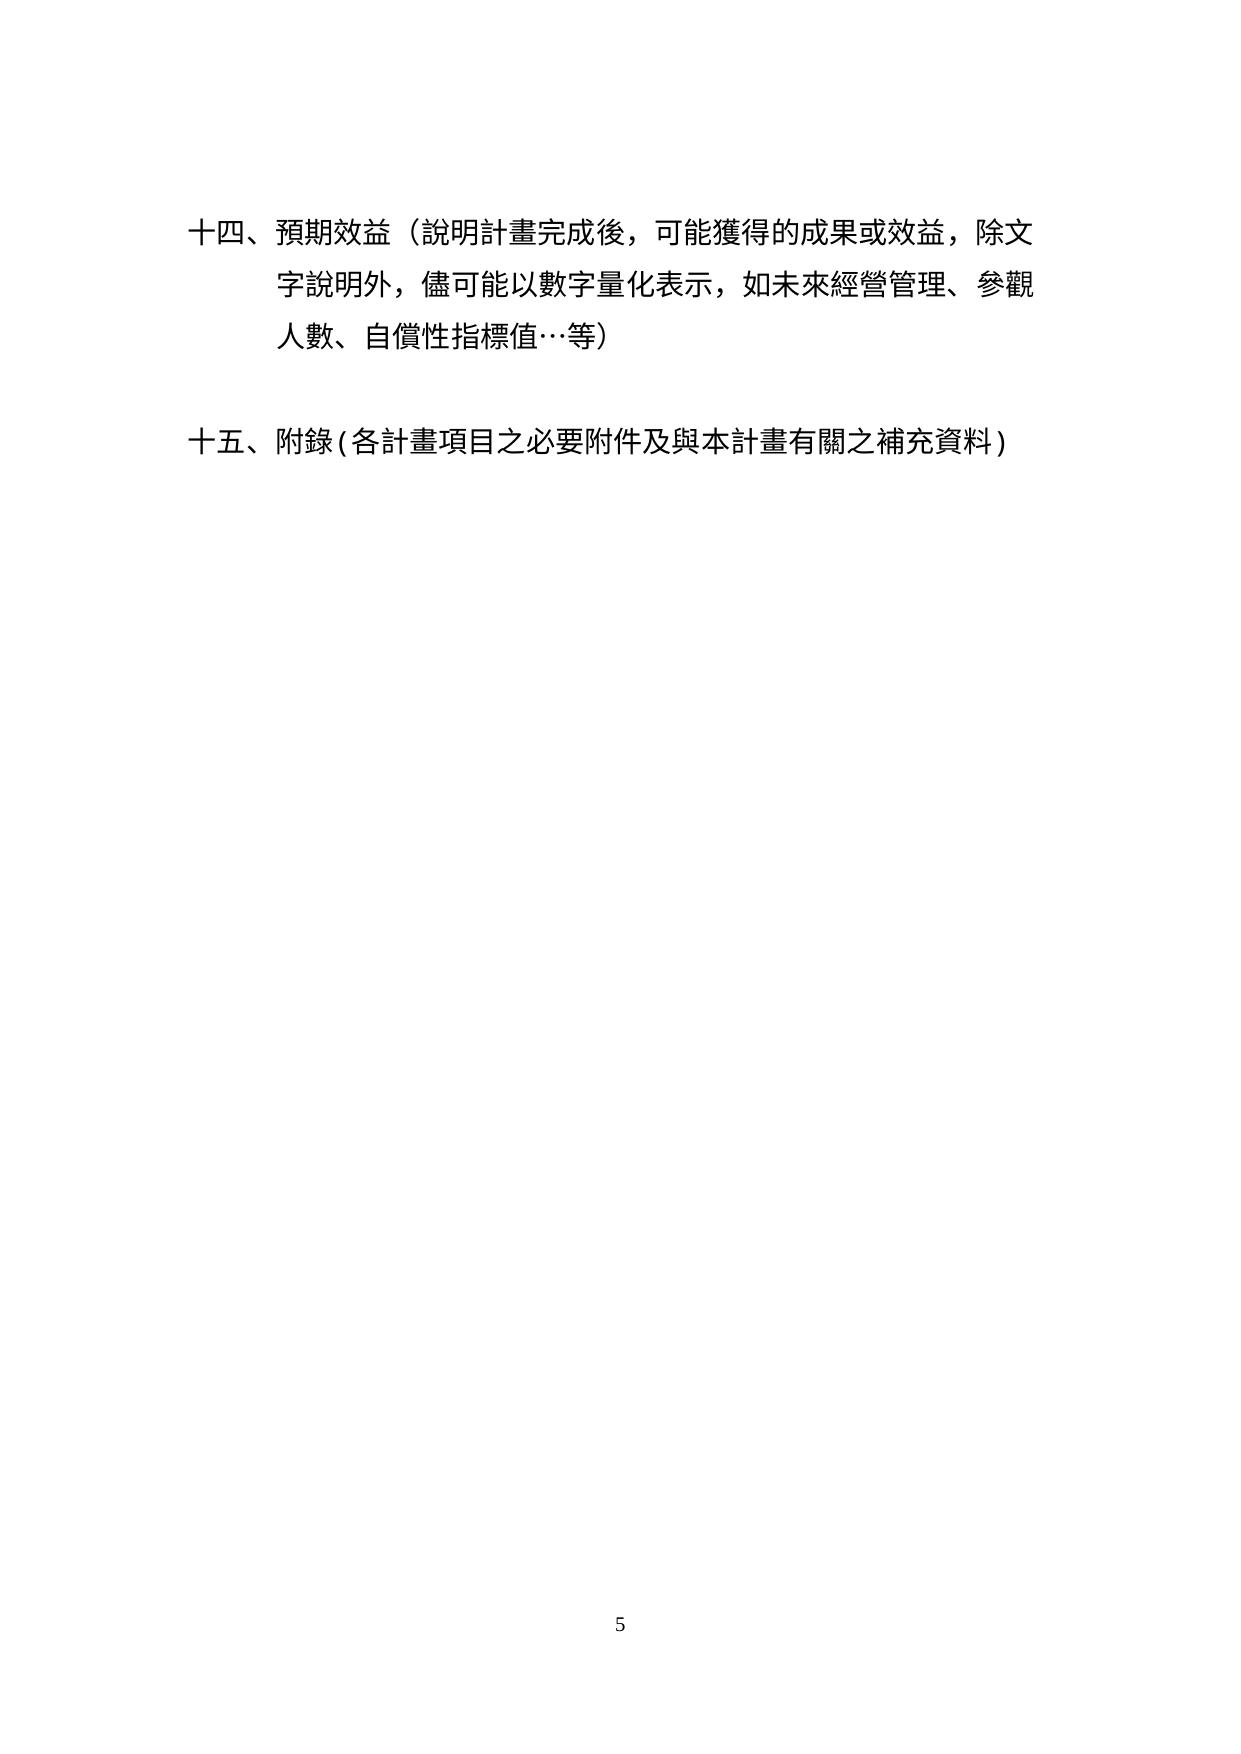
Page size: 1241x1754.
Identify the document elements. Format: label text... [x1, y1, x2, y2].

text 十五、附錄(各計畫項目之必要附件及與本計畫有關之補充資料) [187, 410, 1053, 462]
text 十四、預期效益（說明計畫完成後，可能獲得的成果或效益，除文字說明外，儘可能以數字量化表示，如未來經營管理、參觀人數、自償性指標值…等） [187, 202, 1053, 358]
